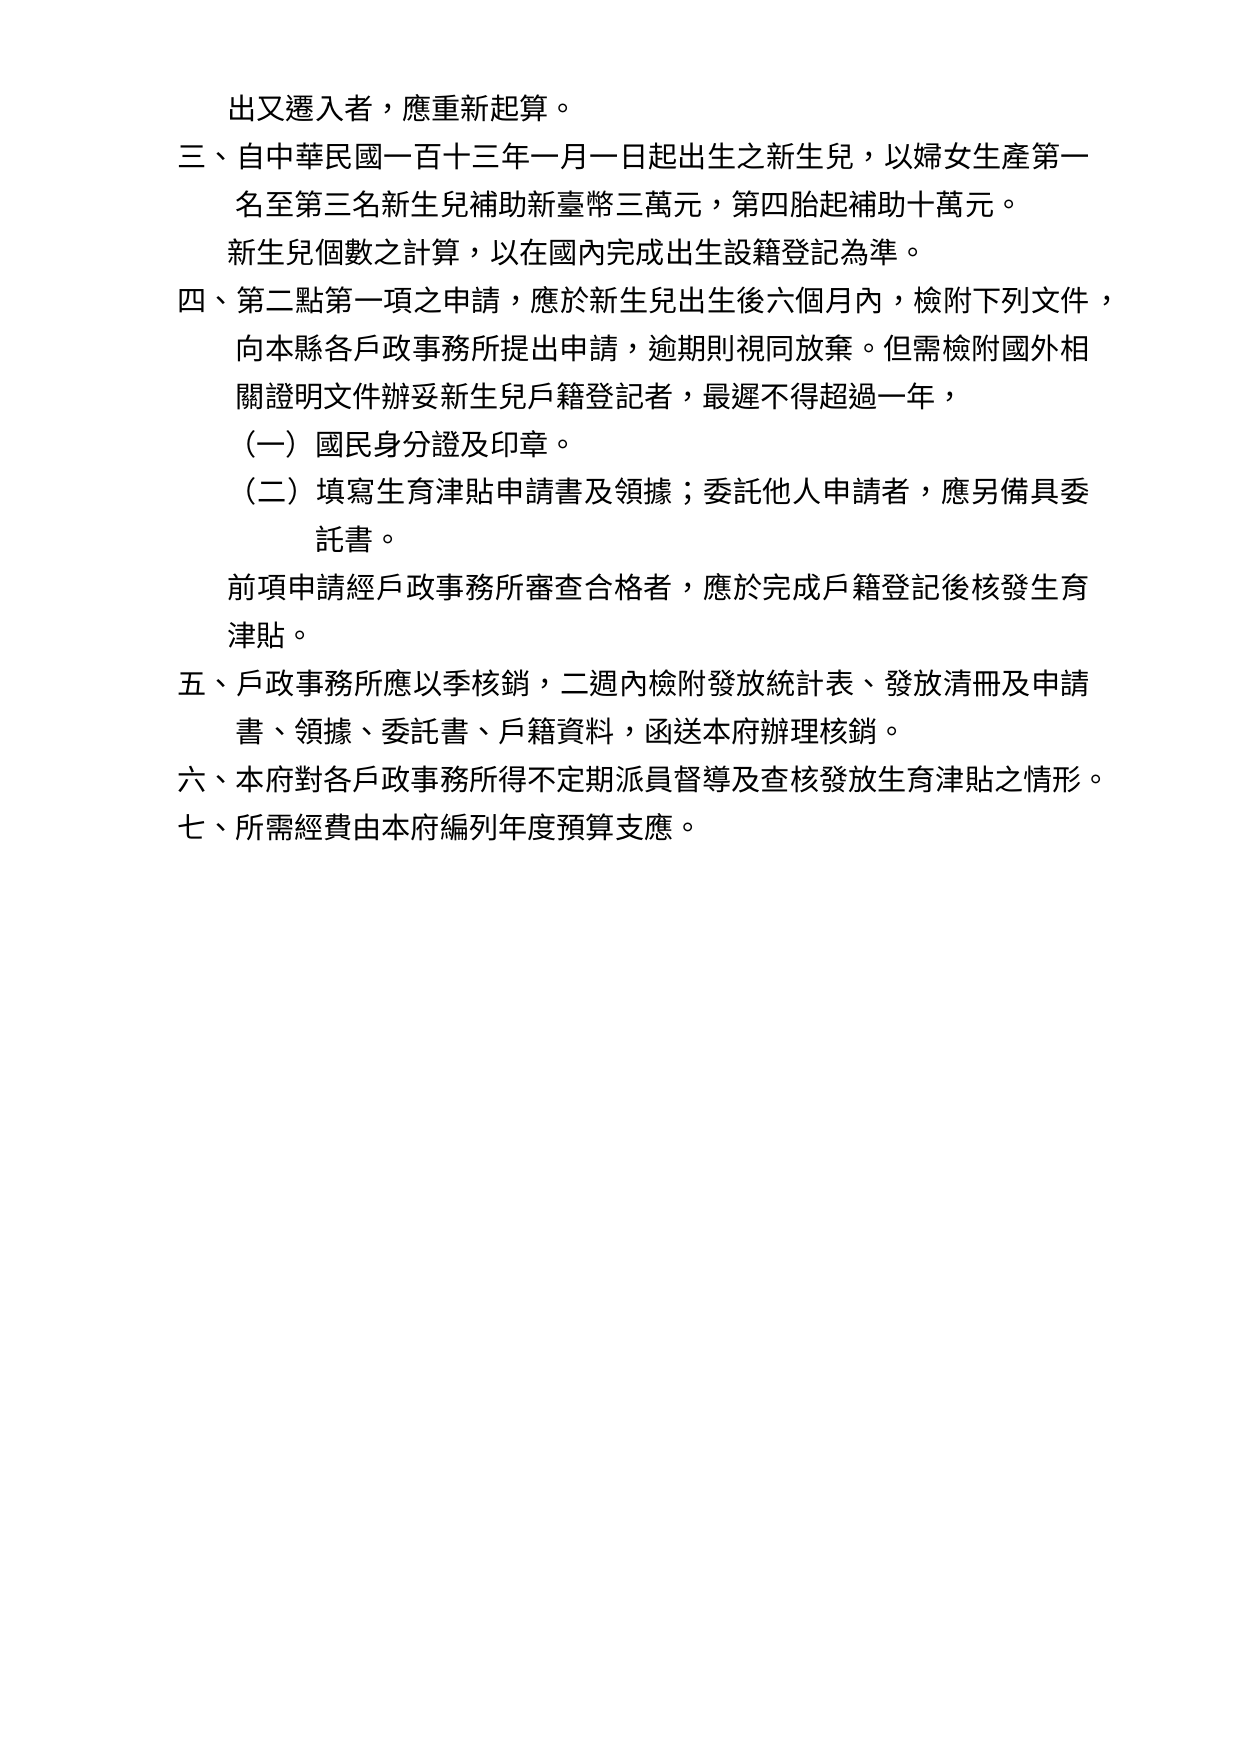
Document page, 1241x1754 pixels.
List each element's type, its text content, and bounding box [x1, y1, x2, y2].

text 四、第二點第一項之申請，應於新生兒出生後六個月內，檢附下列文件，向本縣各戶政事務所提出申請，逾期則視同放棄。但需檢附國外相關證明文件辦妥新生兒戶籍登記者，最遲不得超過一年， [177, 273, 1092, 417]
text 五、戶政事務所應以季核銷，二週內檢附發放統計表、發放清冊及申請書、領據、委託書、戶籍資料，函送本府辦理核銷。 [177, 656, 1092, 752]
text 七、所需經費由本府編列年度預算支應。 [177, 800, 1092, 848]
text 新生兒個數之計算，以在國內完成出生設籍登記為準。 [227, 225, 1092, 273]
text 三、自中華民國一百十三年一月一日起出生之新生兒，以婦女生產第一名至第三名新生兒補助新臺幣三萬元，第四胎起補助十萬元。 [177, 129, 1092, 225]
text （二）填寫生育津貼申請書及領據；委託他人申請者，應另備具委託書。 [227, 464, 1092, 560]
text 前項申請經戶政事務所審查合格者，應於完成戶籍登記後核發生育津貼。 [227, 560, 1092, 656]
text 六、本府對各戶政事務所得不定期派員督導及查核發放生育津貼之情形。 [177, 752, 1092, 800]
text 出又遷入者，應重新起算。 [227, 81, 1092, 129]
text （一）國民身分證及印章。 [227, 417, 1092, 464]
